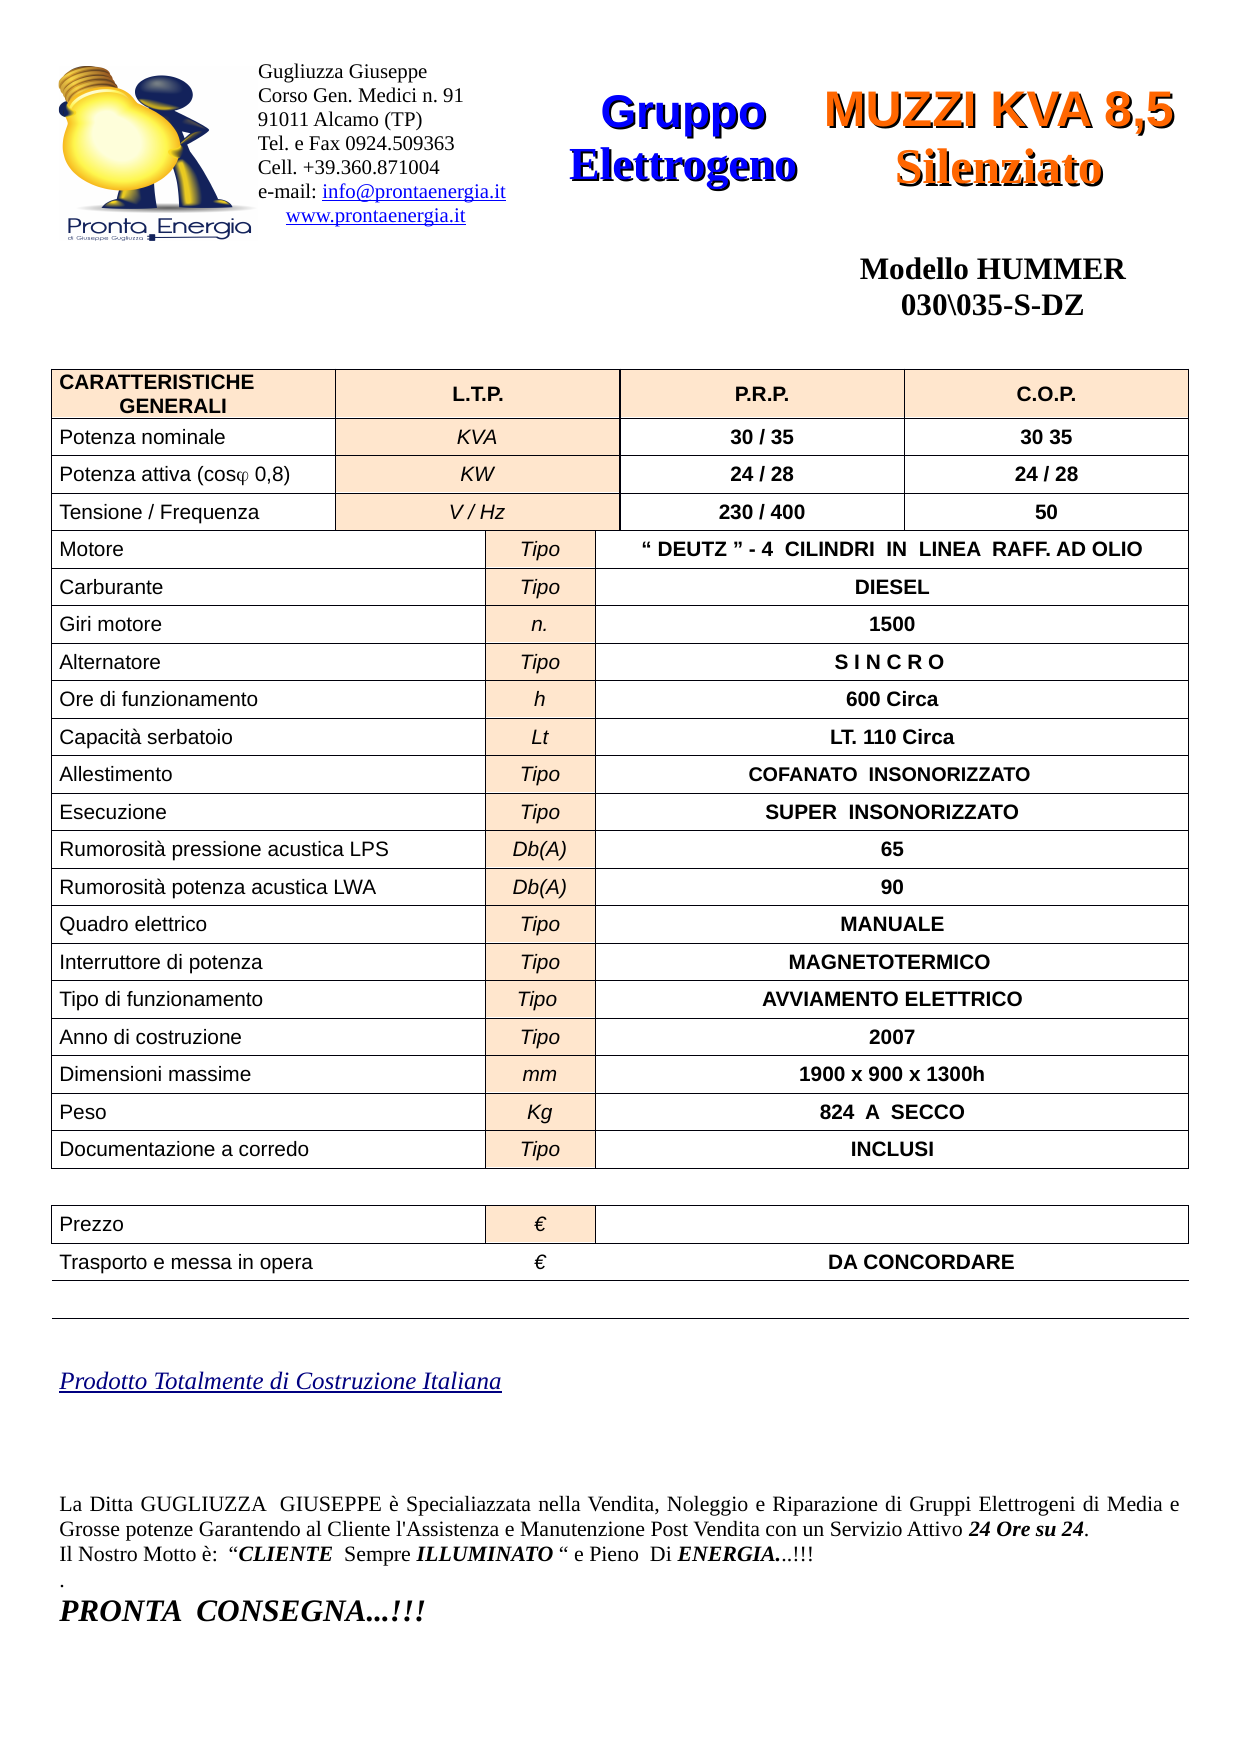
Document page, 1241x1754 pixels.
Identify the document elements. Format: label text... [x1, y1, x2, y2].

table_cell Kg [486, 1094, 595, 1130]
table_cell V / Hz [336, 494, 619, 530]
table_cell Anno di costruzione [52, 1019, 485, 1055]
table_cell MANUALE [596, 906, 1188, 942]
table_cell Rumorosità potenza acustica LWA [52, 869, 485, 905]
table_cell Db(A) [486, 831, 595, 867]
table_cell Tipo [486, 569, 595, 605]
table_cell AVVIAMENTO ELETTRICO [596, 981, 1188, 1017]
table_cell Tipo [486, 944, 595, 980]
table_cell 2007 [596, 1019, 1188, 1055]
table_cell Esecuzione [52, 794, 485, 830]
table_cell 90 [596, 869, 1188, 905]
table_cell KVA [336, 419, 619, 455]
table_cell Modello HUMMER 030\035-S-DZ [797, 228, 1188, 344]
table_cell [52, 228, 797, 344]
table_cell Tipo [486, 531, 595, 567]
table_cell Tipo di funzionamento [52, 981, 485, 1017]
table_cell 1900 x 900 x 1300h [596, 1056, 1188, 1092]
table_cell Trasporto e messa in opera [52, 1244, 485, 1280]
table_cell LT. 110 Circa [596, 719, 1188, 755]
table_cell Quadro elettrico [52, 906, 485, 942]
table_cell Carburante [52, 569, 485, 605]
table_cell [596, 1281, 1188, 1317]
table_cell Tipo [486, 1131, 595, 1167]
table_cell Giri motore [52, 606, 485, 642]
table_cell Tipo [486, 756, 595, 792]
table_cell 230 / 400 [621, 494, 904, 530]
table_cell 30 35 [905, 419, 1188, 455]
table_cell SUPER INSONORIZZATO [596, 794, 1188, 830]
table_cell Db(A) [486, 869, 595, 905]
table_cell h [486, 681, 595, 717]
table_cell € [486, 1206, 595, 1242]
table_cell Potenza attiva (cos 0,8) [52, 456, 335, 492]
table_cell Lt [486, 719, 595, 755]
text Prodotto Totalmente di Costruzione Italiana [59, 1366, 1181, 1395]
table_cell [596, 1206, 1188, 1242]
table_cell Interruttore di potenza [52, 944, 485, 980]
table_cell Allestimento [52, 756, 485, 792]
table_cell Tensione / Frequenza [52, 494, 335, 530]
table_header Gugliuzza Giuseppe Corso Gen. Medici n. 91 91011 Alcamo (TP) Tel. e Fax 0924.509363 Cell. +39.360.871004 e-mail: info@prontaenergia.it www.prontaenergia.it [52, 59, 557, 227]
table_cell Ore di funzionamento [52, 681, 485, 717]
table_cell DIESEL [596, 569, 1188, 605]
table_cell Tipo [486, 1019, 595, 1055]
table_cell 600 Circa [596, 681, 1188, 717]
table_cell Alternatore [52, 644, 485, 680]
table_cell 24 / 28 [905, 456, 1188, 492]
table_cell 24 / 28 [621, 456, 904, 492]
table_cell Potenza nominale [52, 419, 335, 455]
table_header CARATTERISTICHE GENERALI [52, 370, 335, 417]
table_cell € [485, 1244, 596, 1280]
table_cell [52, 1169, 485, 1205]
table_cell Tipo [486, 644, 595, 680]
table_header Gruppo Elettrogeno [557, 59, 809, 227]
picture [58, 66, 258, 241]
table_cell [485, 1169, 596, 1205]
table_cell 50 [905, 494, 1188, 530]
table_cell KW [336, 456, 619, 492]
table_cell 30 / 35 [621, 419, 904, 455]
table_cell 1500 [596, 606, 1188, 642]
table_cell [596, 1169, 1188, 1205]
table_cell Prezzo [52, 1206, 485, 1242]
table_cell Rumorosità pressione acustica LPS [52, 831, 485, 867]
table_cell “ DEUTZ ” - 4 CILINDRI IN LINEA RAFF. AD OLIO [596, 531, 1188, 567]
table_cell Motore [52, 531, 485, 567]
table_cell Tipo [486, 794, 595, 830]
table_cell COFANATO INSONORIZZATO [596, 756, 1188, 792]
table_cell Documentazione a corredo [52, 1131, 485, 1167]
table_header MUZZI KVA 8,5 Silenziato [809, 59, 1188, 227]
table_cell Dimensioni massime [52, 1056, 485, 1092]
table_header L.T.P. [336, 370, 619, 417]
table_cell DA CONCORDARE [596, 1244, 1188, 1280]
table_cell INCLUSI [596, 1131, 1188, 1167]
table_cell mm [486, 1056, 595, 1092]
table_cell Tipo [486, 906, 595, 942]
table_cell 824 A SECCO [596, 1094, 1188, 1130]
table_cell Tipo [486, 981, 595, 1017]
table_header C.O.P. [905, 370, 1188, 417]
table_header P.R.P. [621, 370, 904, 417]
table_cell MAGNETOTERMICO [596, 944, 1188, 980]
table_cell Capacità serbatoio [52, 719, 485, 755]
table_cell Peso [52, 1094, 485, 1130]
table_cell [52, 1281, 485, 1317]
table_cell S I N C R O [596, 644, 1188, 680]
table_cell [485, 1281, 596, 1317]
table_cell n. [486, 606, 595, 642]
table_cell 65 [596, 831, 1188, 867]
